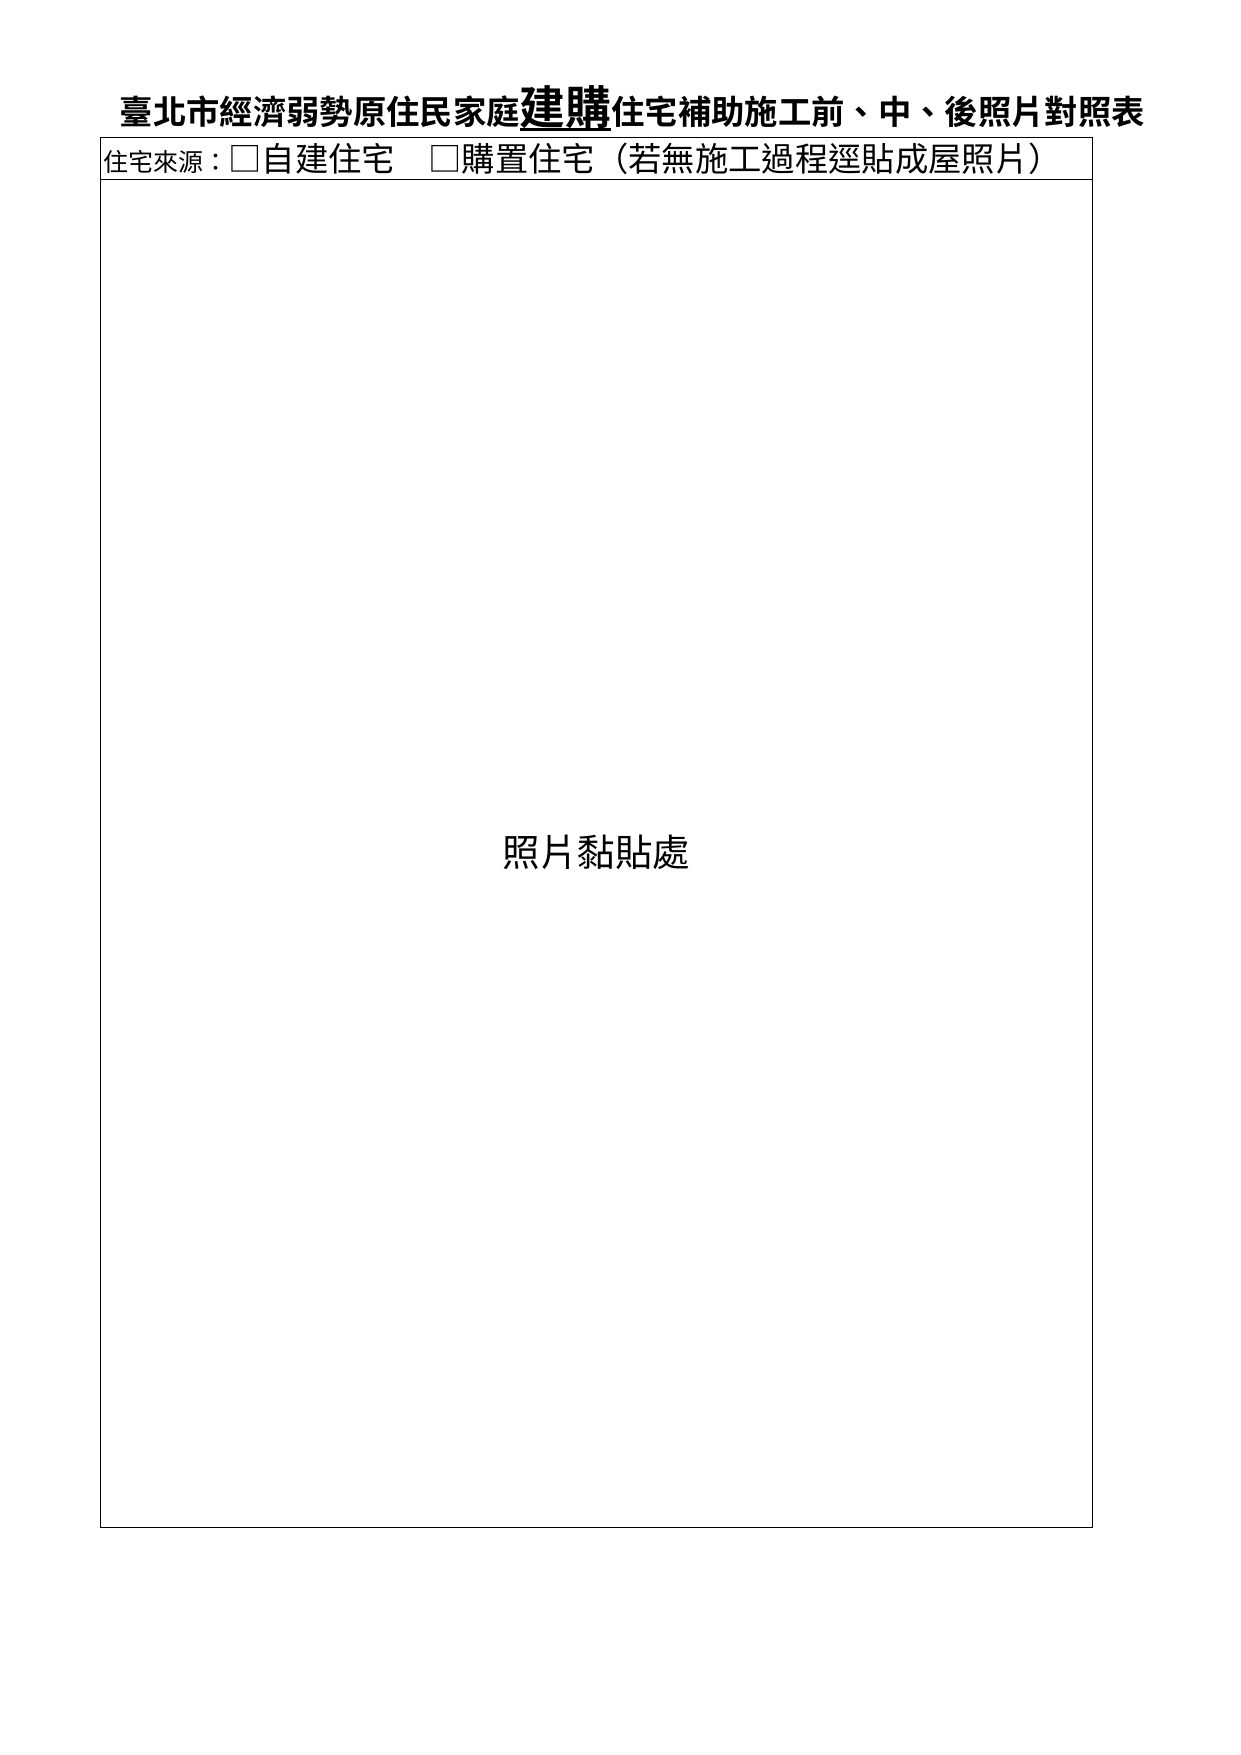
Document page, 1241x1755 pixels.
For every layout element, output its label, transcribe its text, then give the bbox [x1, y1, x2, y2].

table_header 住宅來源：□自建住宅 □購置住宅（若無施工過程逕貼成屋照片） [101, 138, 1092, 179]
table_cell 照片黏貼處 [101, 180, 1092, 1527]
text 臺北市經濟弱勢原住民家庭建購住宅補助施工前、中、後照片對照表 [83, 74, 1181, 137]
